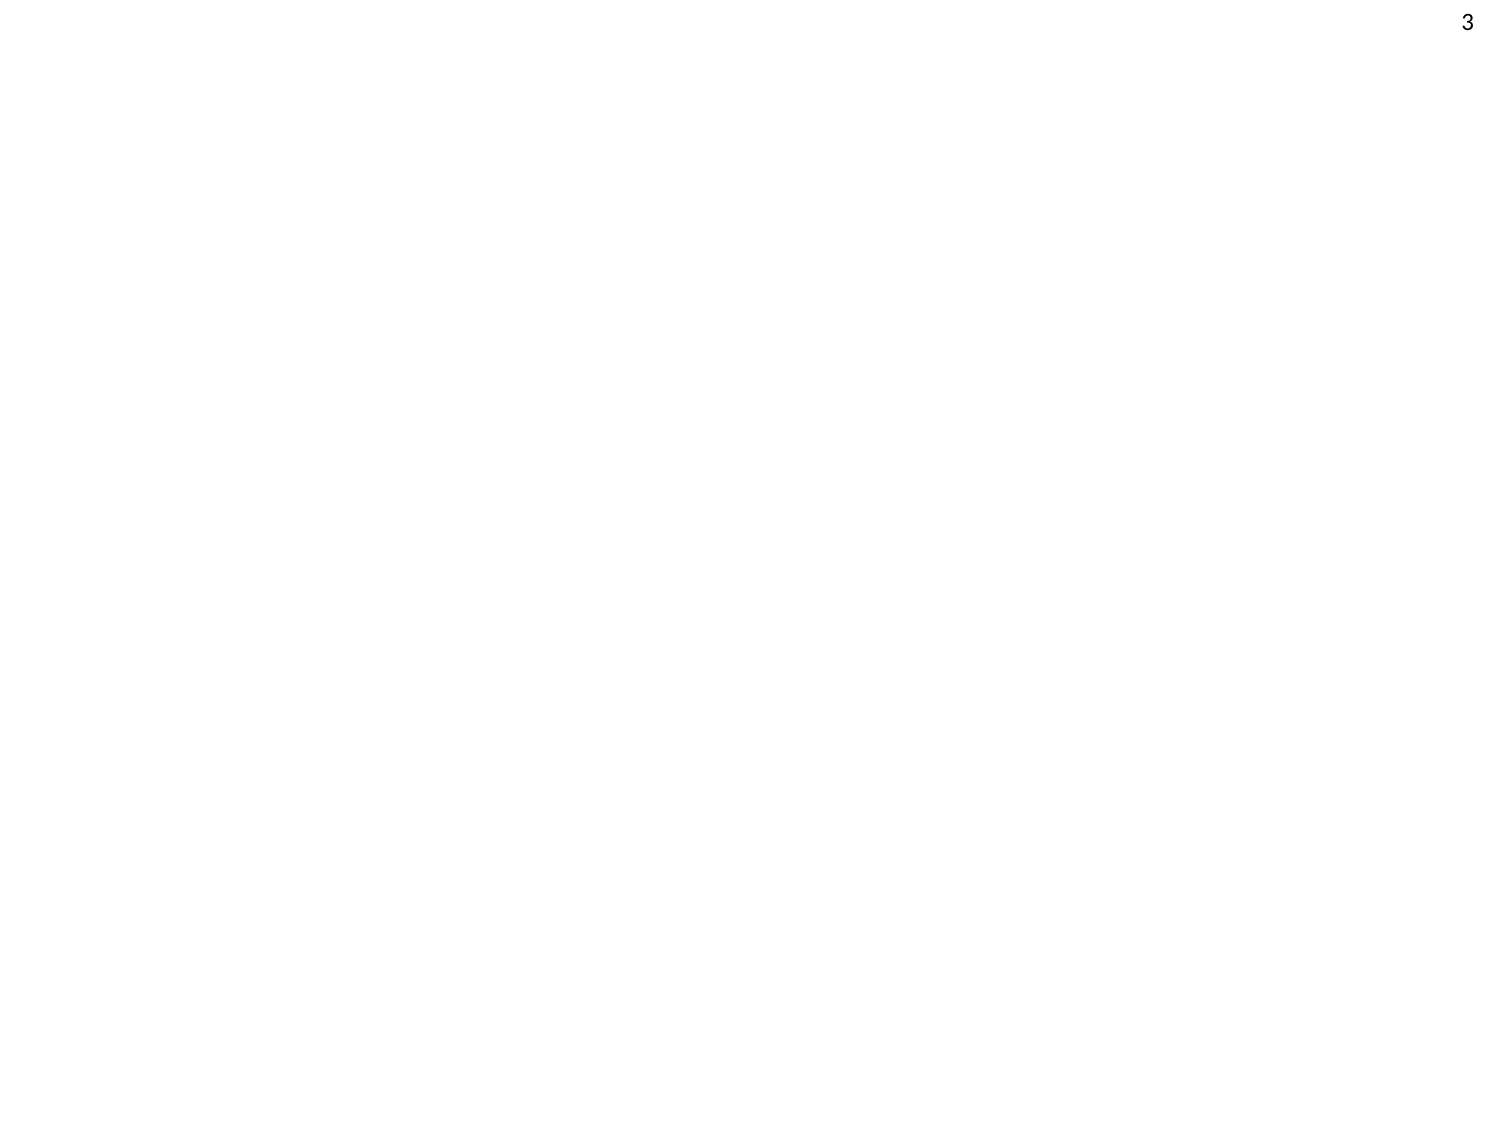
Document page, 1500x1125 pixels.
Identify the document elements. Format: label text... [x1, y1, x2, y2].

text 3 [8, 6, 1474, 37]
